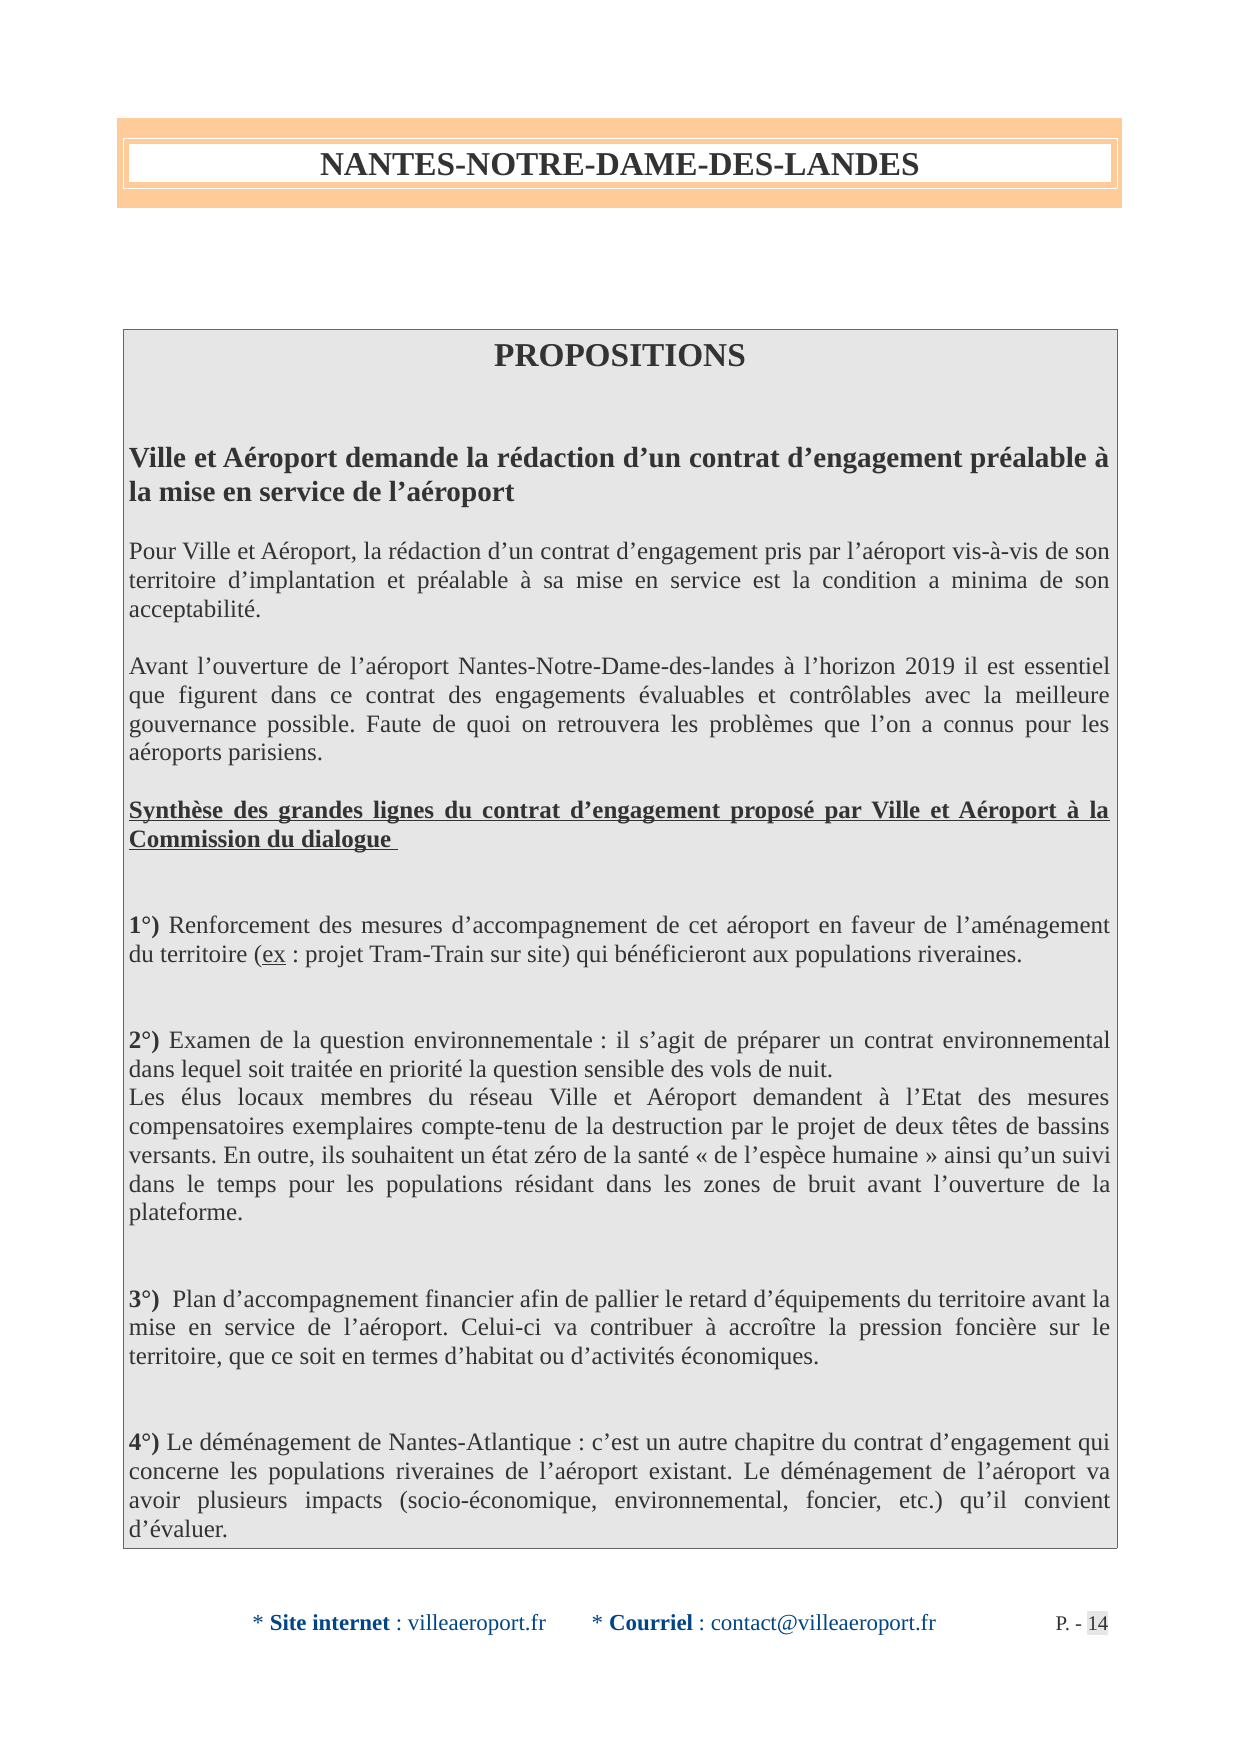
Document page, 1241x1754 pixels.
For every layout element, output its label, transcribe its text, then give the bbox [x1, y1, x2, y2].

table_header NANTES-NOTRE-DAME-DES-LANDES [124, 139, 1117, 188]
table_cell [117, 118, 1122, 208]
table_cell [117, 208, 1122, 1554]
table_header PROPOSITIONS Ville et Aéroport demande la rédaction d’un contrat d’engagement préalable à la mise en service de l’aéroport Pour Ville et Aéroport, la rédaction d’un contrat d’engagement pris par l’aéroport vis-à-vis de son territoire d’implantation et préalable à sa mise en service est la condition a minima de son acceptabilité. Avant l’ouverture de l’aéroport Nantes-Notre-Dame-des-landes à l’horizon 2019 il est essentiel que figurent dans ce contrat des engagements évaluables et contrôlables avec la meilleure gouvernance possible. Faute de quoi on retrouvera les problèmes que l’on a connus pour les aéroports parisiens. Synthèse des grandes lignes du contrat d’engagement proposé par Ville et Aéroport à la Commission du dialogue 1°) Renforcement des mesures d’accompagnement de cet aéroport en faveur de l’aménagement du territoire (ex : projet Tram-Train sur site) qui bénéficieront aux populations riveraines. 2°) Examen de la question environnementale : il s’agit de préparer un contrat environnemental dans lequel soit traitée en priorité la question sensible des vols de nuit. Les élus locaux membres du réseau Ville et Aéroport demandent à l’Etat des mesures compensatoires exemplaires compte-tenu de la destruction par le projet de deux têtes de bassins versants. En outre, ils souhaitent un état zéro de la santé « de l’espèce humaine » ainsi qu’un suivi dans le temps pour les populations résidant dans les zones de bruit avant l’ouverture de la plateforme. 3°) Plan d’accompagnement financier afin de pallier le retard d’équipements du territoire avant la mise en service de l’aéroport. Celui-ci va contribuer à accroître la pression foncière sur le territoire, que ce soit en termes d’habitat ou d’activités économiques. 4°) Le déménagement de Nantes-Atlantique : c’est un autre chapitre du contrat d’engagement qui concerne les populations riveraines de l’aéroport existant. Le déménagement de l’aéroport va avoir plusieurs impacts (socio-économique, environnemental, foncier, etc.) qu’il convient d’évaluer. [124, 330, 1117, 1548]
